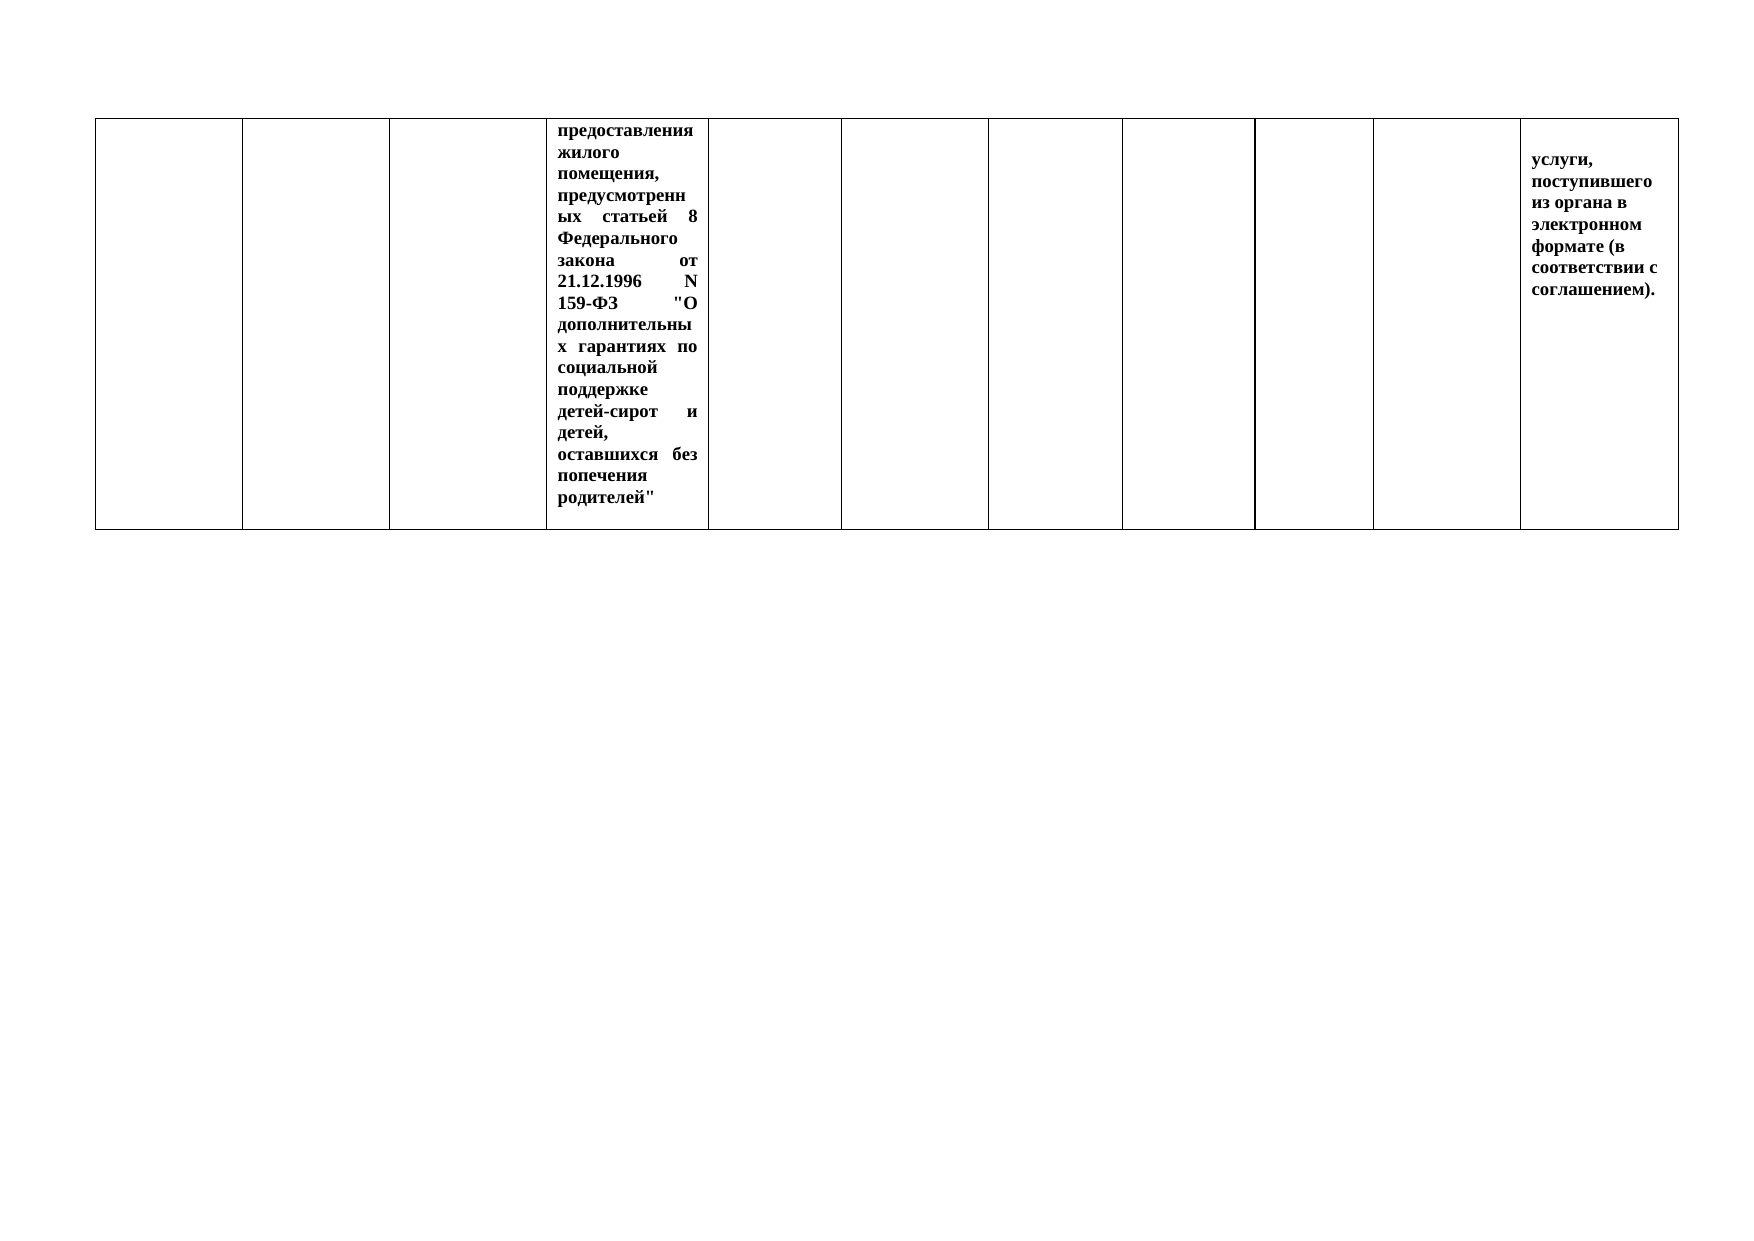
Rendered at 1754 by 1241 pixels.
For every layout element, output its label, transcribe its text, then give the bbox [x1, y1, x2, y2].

table_cell - [1123, 119, 1254, 529]
table_cell [989, 119, 1122, 529]
table_cell [842, 119, 988, 529]
table_cell [96, 119, 242, 529]
table_cell услуги, поступившего из органа в электронном формате (в соответствии с соглашением). [1521, 119, 1678, 529]
table_cell [709, 119, 841, 529]
table_cell [243, 119, 389, 529]
table_cell предоставления жилого помещения, предусмотренных статьей 8 Федерального закона от 21.12.1996 N 159-ФЗ "О дополнительных гарантиях по социальной поддержке детей-сирот и детей, оставшихся без попечения родителей" [547, 119, 708, 529]
table_cell [1374, 119, 1520, 529]
table_cell - [1256, 119, 1373, 529]
table_cell [390, 119, 546, 529]
